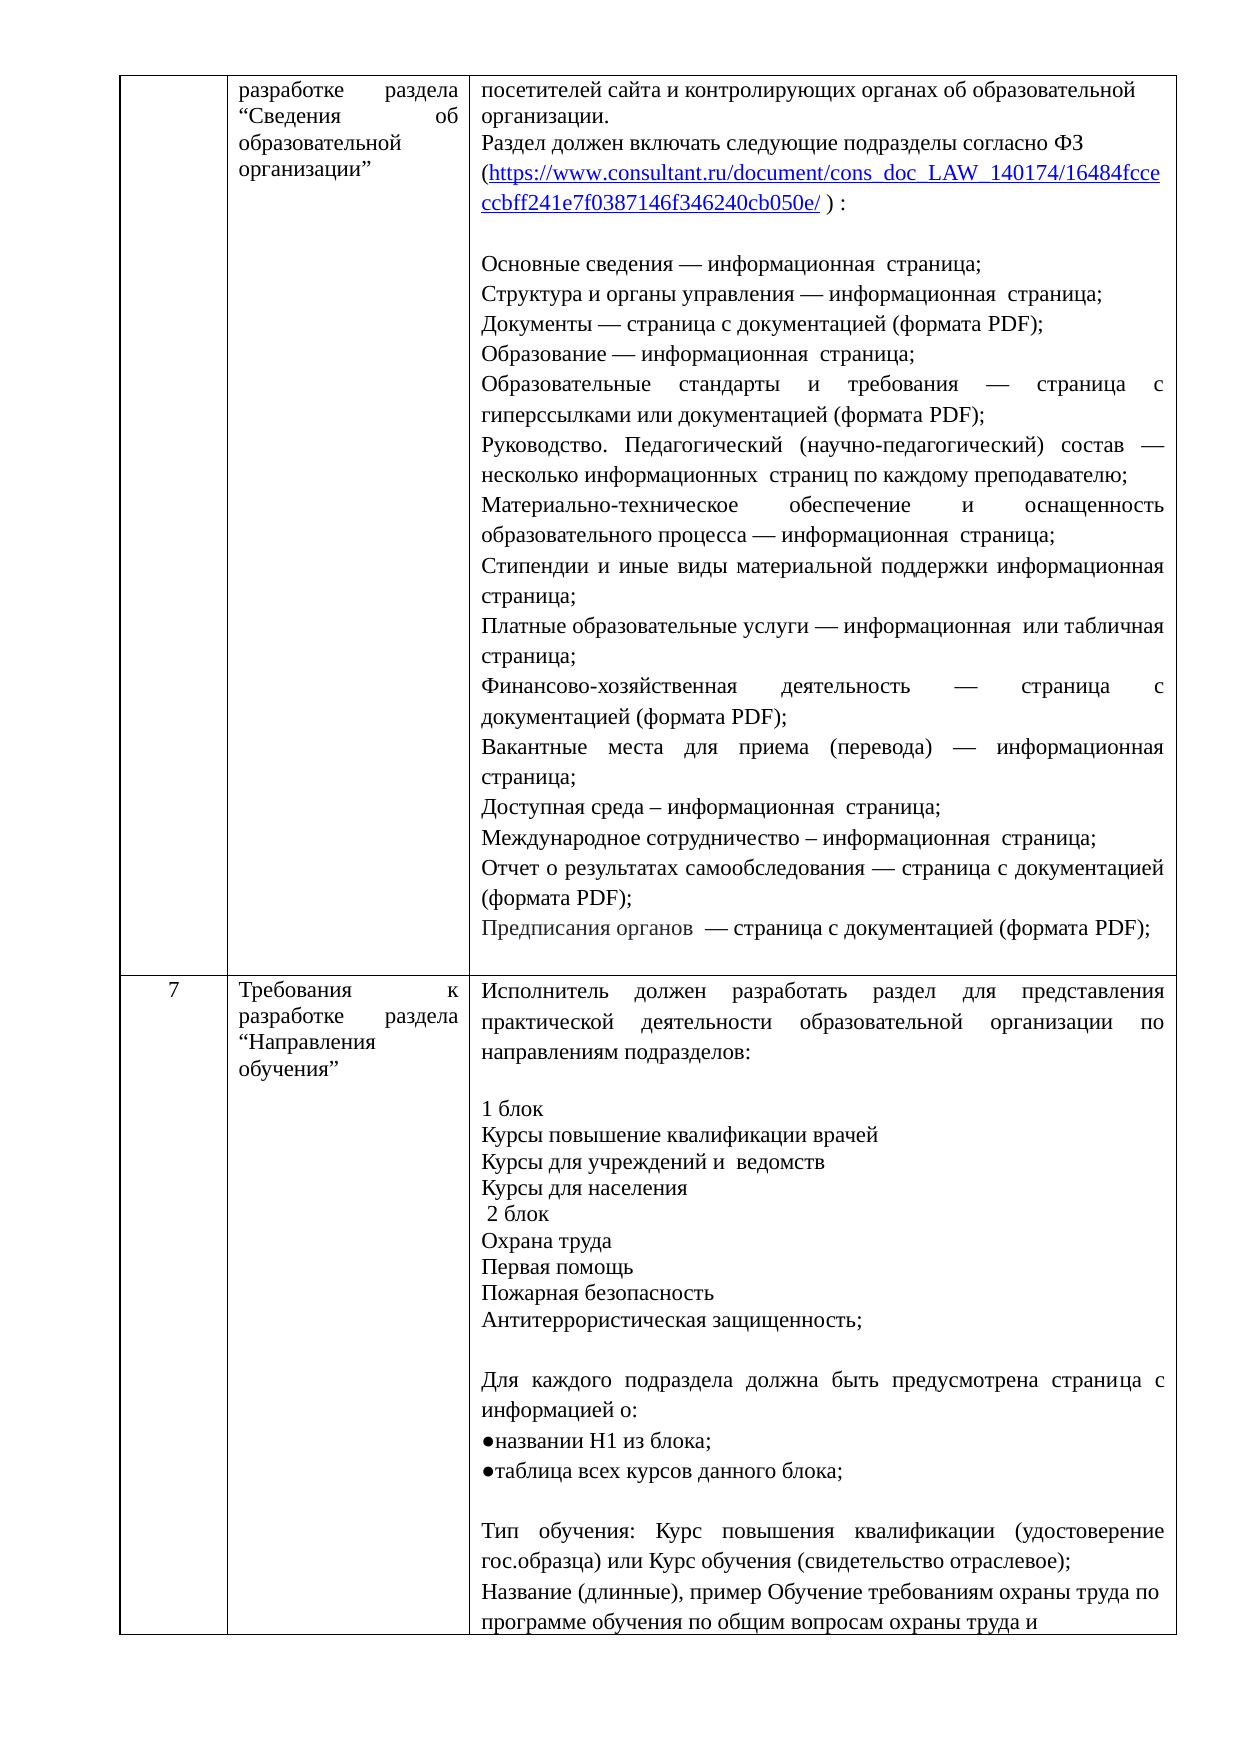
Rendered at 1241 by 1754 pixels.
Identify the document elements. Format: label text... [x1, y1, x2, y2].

table_cell [121, 76, 227, 974]
table_cell разработке раздела “Сведения об образовательной организации” [228, 76, 469, 974]
table_cell 7 [121, 976, 227, 1634]
table_cell посетителей сайта и контролирующих органах об образовательной организации. Раздел должен включать следующие подразделы согласно ФЗ (https://www.consultant.ru/document/cons_doc_LAW_140174/16484fcceccbff241e7f0387146f346240cb050e/ ) : Основные сведения — информационная страница; Структура и органы управления — информационная страница; Документы — страница с документацией (формата PDF); Образование — информационная страница; Образовательные стандарты и требования — страница с гиперссылками или документацией (формата PDF); Руководство. Педагогический (научно-педагогический) состав — несколько информационных страниц по каждому преподавателю; Материально-техническое обеспечение и оснащенность образовательного процесса — информационная страница; Стипендии и иные виды материальной поддержки информационная страница; Платные образовательные услуги — информационная или табличная страница; Финансово-хозяйственная деятельность — страница с документацией (формата PDF); Вакантные места для приема (перевода) — информационная страница; Доступная среда – информационная страница; Международное сотрудничество – информационная страница; Отчет о результатах самообследования — страница с документацией (формата PDF); Предписания органов — страница с документацией (формата PDF); [470, 76, 1176, 974]
table_cell Исполнитель должен разработать раздел для представления практической деятельности образовательной организации по направлениям подразделов: 1 блок Курсы повышение квалификации врачей Курсы для учреждений и ведомств Курсы для населения 2 блок Охрана труда Первая помощь Пожарная безопасность Антитеррористическая защищенность; Для каждого подраздела должна быть предусмотрена страница с информацией о: названии Н1 из блока; таблица всех курсов данного блока; Тип обучения: Курс повышения квалификации (удостоверение гос.образца) или Курс обучения (свидетельство отраслевое); Название (длинные), пример Обучение требованиям охраны труда по программе обучения по общим вопросам охраны труда и [470, 976, 1176, 1634]
table_cell Требования к разработке раздела “Направления обучения” [228, 976, 469, 1634]
